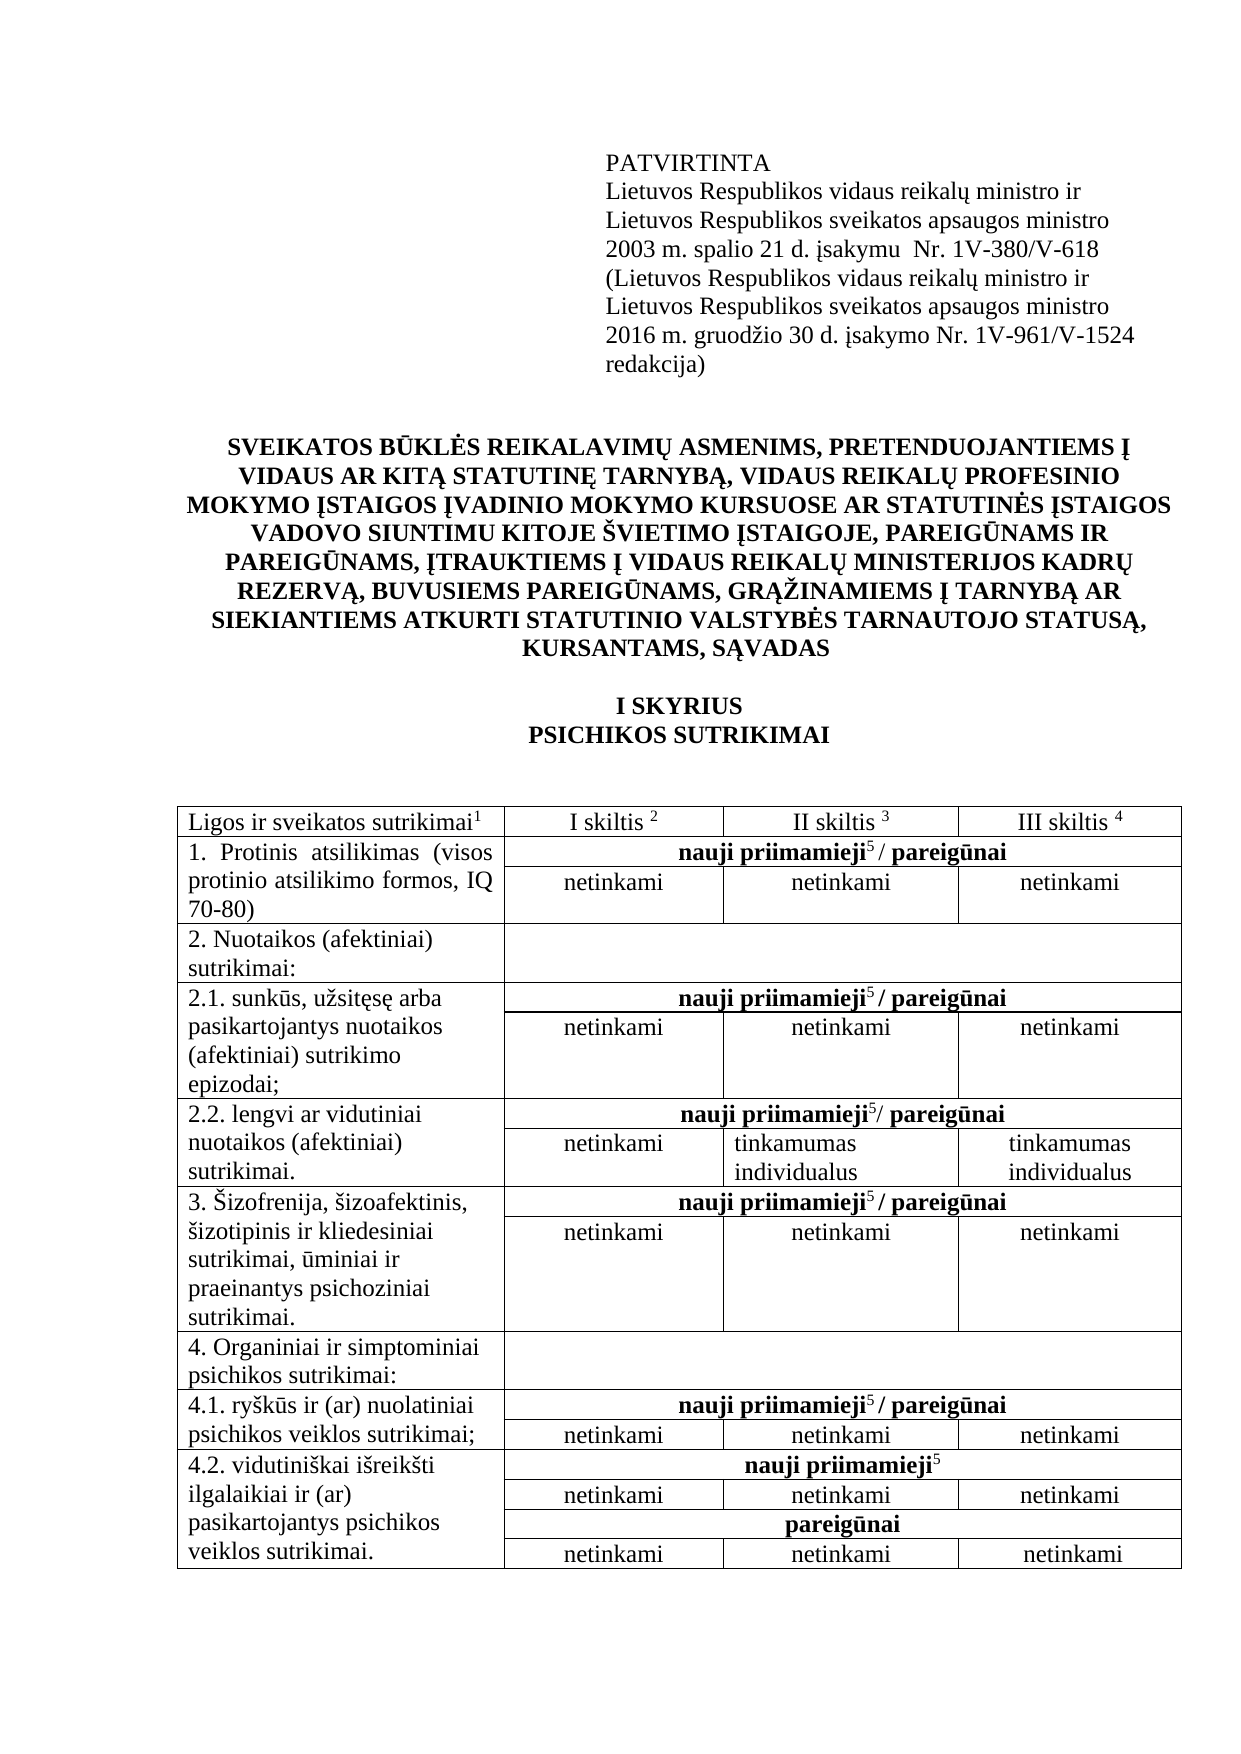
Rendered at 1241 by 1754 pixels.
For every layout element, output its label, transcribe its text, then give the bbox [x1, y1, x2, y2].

table_cell 1. Protinis atsilikimas (visos protinio atsilikimo formos, IQ 70-80) [178, 837, 504, 923]
table_cell tinkamumas individualus [724, 1129, 958, 1186]
table_cell netinkami [959, 1420, 1181, 1449]
table_cell netinkami [505, 1420, 723, 1449]
table_cell 2. Nuotaikos (afektiniai) sutrikimai: [178, 924, 504, 982]
table_cell nauji priimamieji5 / pareigūnai [505, 1187, 1181, 1216]
text Lietuvos Respublikos vidaus reikalų ministro ir [605, 176, 1181, 205]
table_cell netinkami [724, 1420, 958, 1449]
text Sveikatos būklės reikalavimų asmenims, pretenduojantiems į vidaus ar kitą statutinę tarnybą, vidaus reikalų profesinio mokymo įstaigos įvadinio mokymo kursuose ar STATUTINĖS ĮSTAIGOS vadovo siuntimu kitoje švietimo įstaigoje, pareigūnams ir pareigūnams, įtrauktiems į VIDAUS REIKALŲ MINISTERIJOS kadrų rezervą, buvusiems pareigūnams, grąžinamiems į tarnybą ar siekiantiems atkurti statutinio valstybės tarnautojo statusą, kursantams, sąvadAS [177, 432, 1181, 662]
table_cell nauji priimamieji5 / pareigūnai [505, 837, 1181, 866]
table_cell nauji priimamieji5 / pareigūnai [505, 983, 1181, 1011]
table_cell netinkami [724, 1539, 958, 1568]
table_cell netinkami [724, 1013, 958, 1098]
table_header II skiltis 3 [724, 807, 958, 836]
table_cell netinkami [959, 867, 1181, 923]
text PSICHIKOS SUTRIKIMAI [177, 720, 1181, 748]
table_cell [505, 1332, 1181, 1389]
table_cell netinkami [959, 1217, 1181, 1331]
text 2016 m. gruodžio 30 d. įsakymo Nr. 1V-961/V-1524 redakcija) [605, 320, 1181, 378]
text (Lietuvos Respublikos vidaus reikalų ministro ir [605, 263, 1181, 291]
table_cell nauji priimamieji5 [505, 1450, 1181, 1479]
table_cell netinkami [505, 867, 723, 923]
table_cell netinkami [959, 1539, 1181, 1568]
table_cell netinkami [505, 1480, 723, 1508]
table_cell netinkami [505, 1539, 723, 1568]
text Lietuvos Respublikos sveikatos apsaugos ministro [605, 291, 1181, 320]
table_cell netinkami [505, 1013, 723, 1098]
table_cell netinkami [505, 1129, 723, 1186]
text PATVIRTINTA [605, 148, 1181, 176]
table_cell pareigūnai [505, 1510, 1181, 1538]
table_cell netinkami [724, 1217, 958, 1331]
text I SKYRIUS [177, 691, 1181, 720]
table_header I skiltis 2 [505, 807, 723, 836]
table_cell 4.2. vidutiniškai išreikšti ilgalaikiai ir (ar) pasikartojantys psichikos veiklos sutrikimai. [178, 1450, 504, 1568]
table_header III skiltis 4 [959, 807, 1181, 836]
table_cell [505, 924, 1181, 982]
table_cell 2.1. sunkūs, užsitęsę arba pasikartojantys nuotaikos (afektiniai) sutrikimo epizodai; [178, 983, 504, 1098]
table_cell netinkami [724, 1480, 958, 1508]
text Lietuvos Respublikos sveikatos apsaugos ministro [605, 205, 1181, 234]
text 2003 m. spalio 21 d. įsakymu Nr. 1V-380/V-618 [605, 234, 1181, 263]
table_cell nauji priimamieji5 / pareigūnai [505, 1390, 1181, 1419]
table_cell netinkami [959, 1013, 1181, 1098]
table_cell netinkami [959, 1480, 1181, 1508]
table_header Ligos ir sveikatos sutrikimai1 [178, 807, 504, 836]
table_cell netinkami [505, 1217, 723, 1331]
table_cell tinkamumas individualus [959, 1129, 1181, 1186]
table_cell 2.2. lengvi ar vidutiniai nuotaikos (afektiniai) sutrikimai. [178, 1099, 504, 1186]
table_cell 3. Šizofrenija, šizoafektinis, šizotipinis ir kliedesiniai sutrikimai, ūminiai ir praeinantys psichoziniai sutrikimai. [178, 1187, 504, 1331]
table_cell 4.1. ryškūs ir (ar) nuolatiniai psichikos veiklos sutrikimai; [178, 1390, 504, 1449]
table_cell nauji priimamieji5/ pareigūnai [505, 1099, 1181, 1127]
table_cell netinkami [724, 867, 958, 923]
table_cell 4. Organiniai ir simptominiai psichikos sutrikimai: [178, 1332, 504, 1389]
